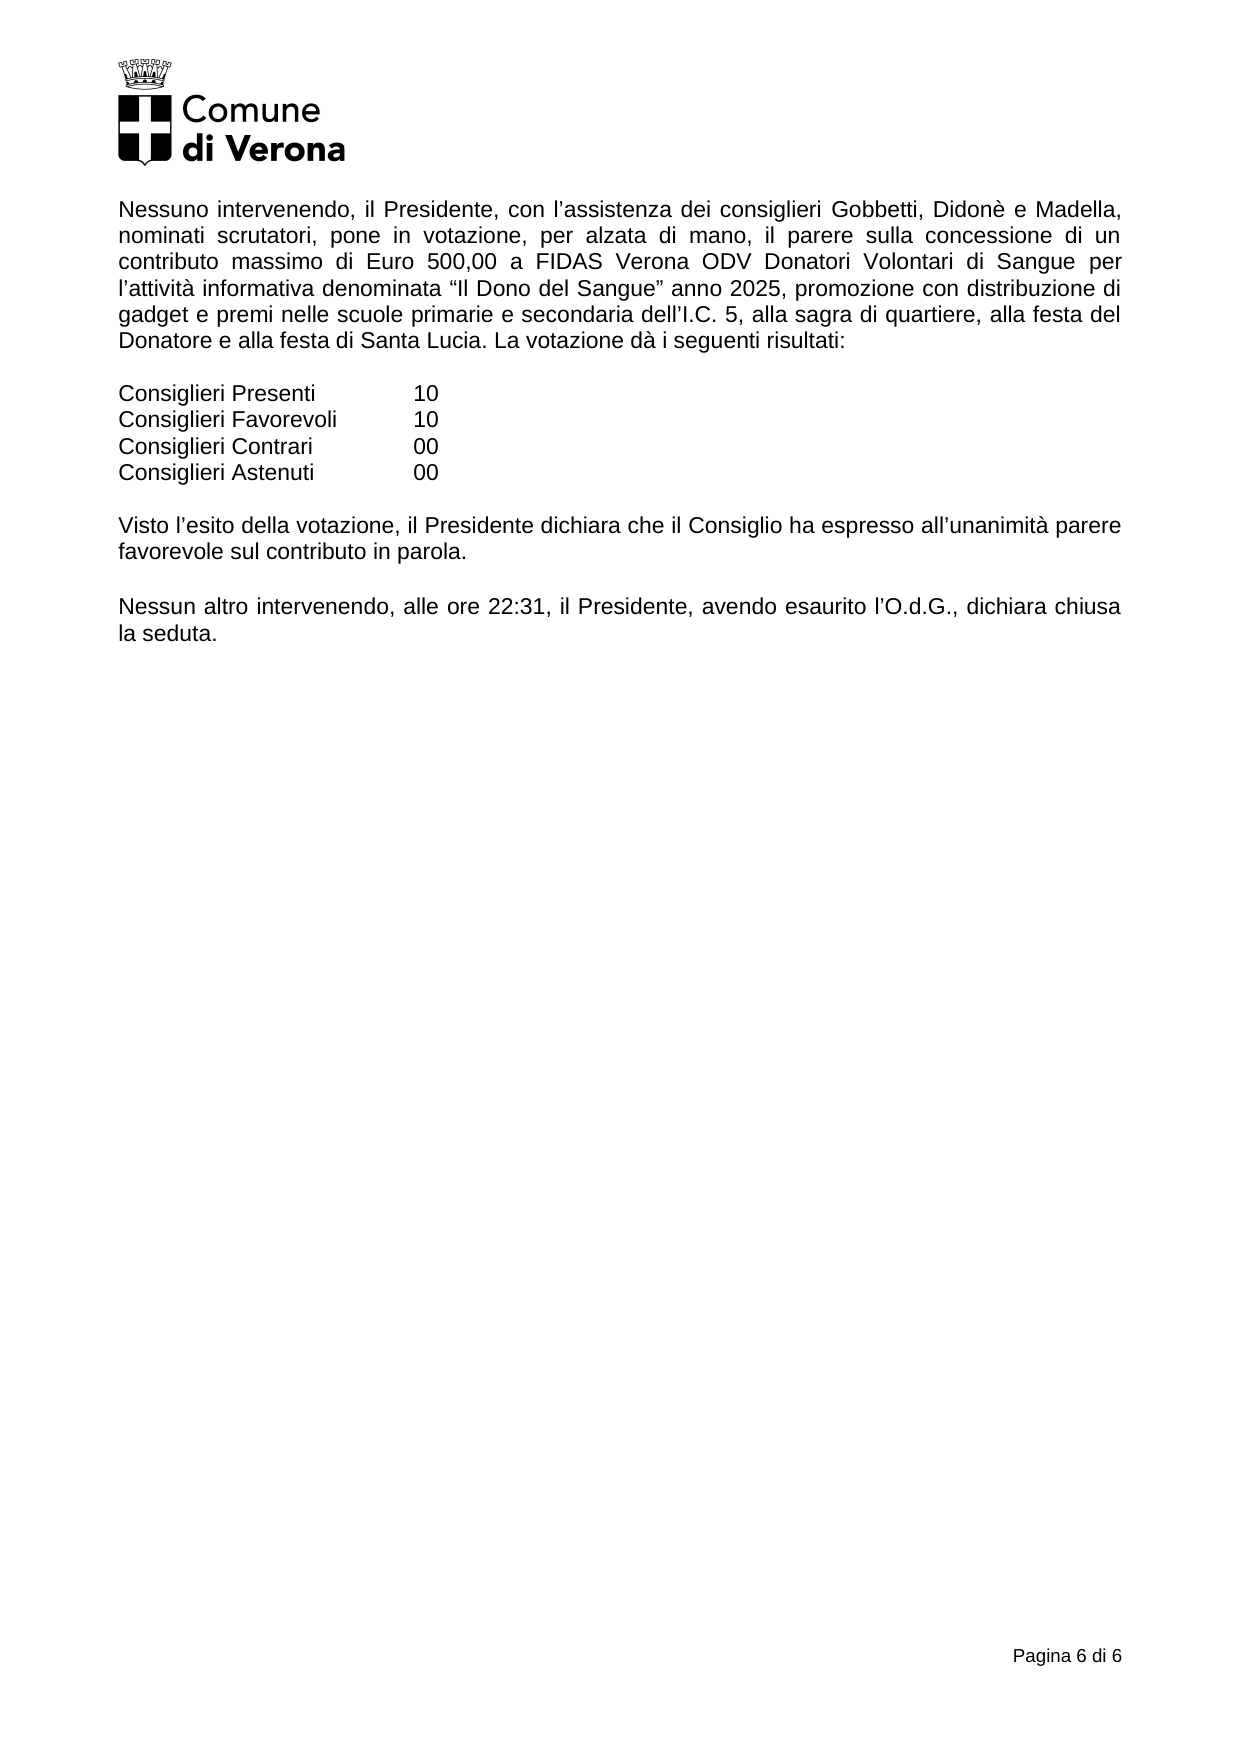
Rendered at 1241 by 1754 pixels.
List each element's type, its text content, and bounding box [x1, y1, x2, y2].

text Nessuno intervenendo, il Presidente, con l’assistenza dei consiglieri Gobbetti, Didonè e Madella, nominati scrutatori, pone in votazione, per alzata di mano, il parere sulla concessione di un contributo massimo di Euro 500,00 a FIDAS Verona ODV Donatori Volontari di Sangue per l’attività informativa denominata “Il Dono del Sangue” anno 2025, promozione con distribuzione di gadget e premi nelle scuole primarie e secondaria dell’I.C. 5, alla sagra di quartiere, alla festa del Donatore e alla festa di Santa Lucia. La votazione dà i seguenti risultati: [118, 196, 1122, 354]
text Consiglieri Presenti 10 [118, 380, 1122, 406]
text Visto l’esito della votazione, il Presidente dichiara che il Consiglio ha espresso all’unanimità parere favorevole sul contributo in parola. [118, 512, 1122, 564]
text Consiglieri Astenuti 00 [118, 459, 1122, 486]
picture [118, 59, 345, 167]
text Nessun altro intervenendo, alle ore 22:31, il Presidente, avendo esaurito l’O.d.G., dichiara chiusa la seduta. [118, 593, 1122, 646]
text Consiglieri Contrari 00 [118, 433, 1122, 459]
text Consiglieri Favorevoli 10 [118, 406, 1122, 433]
